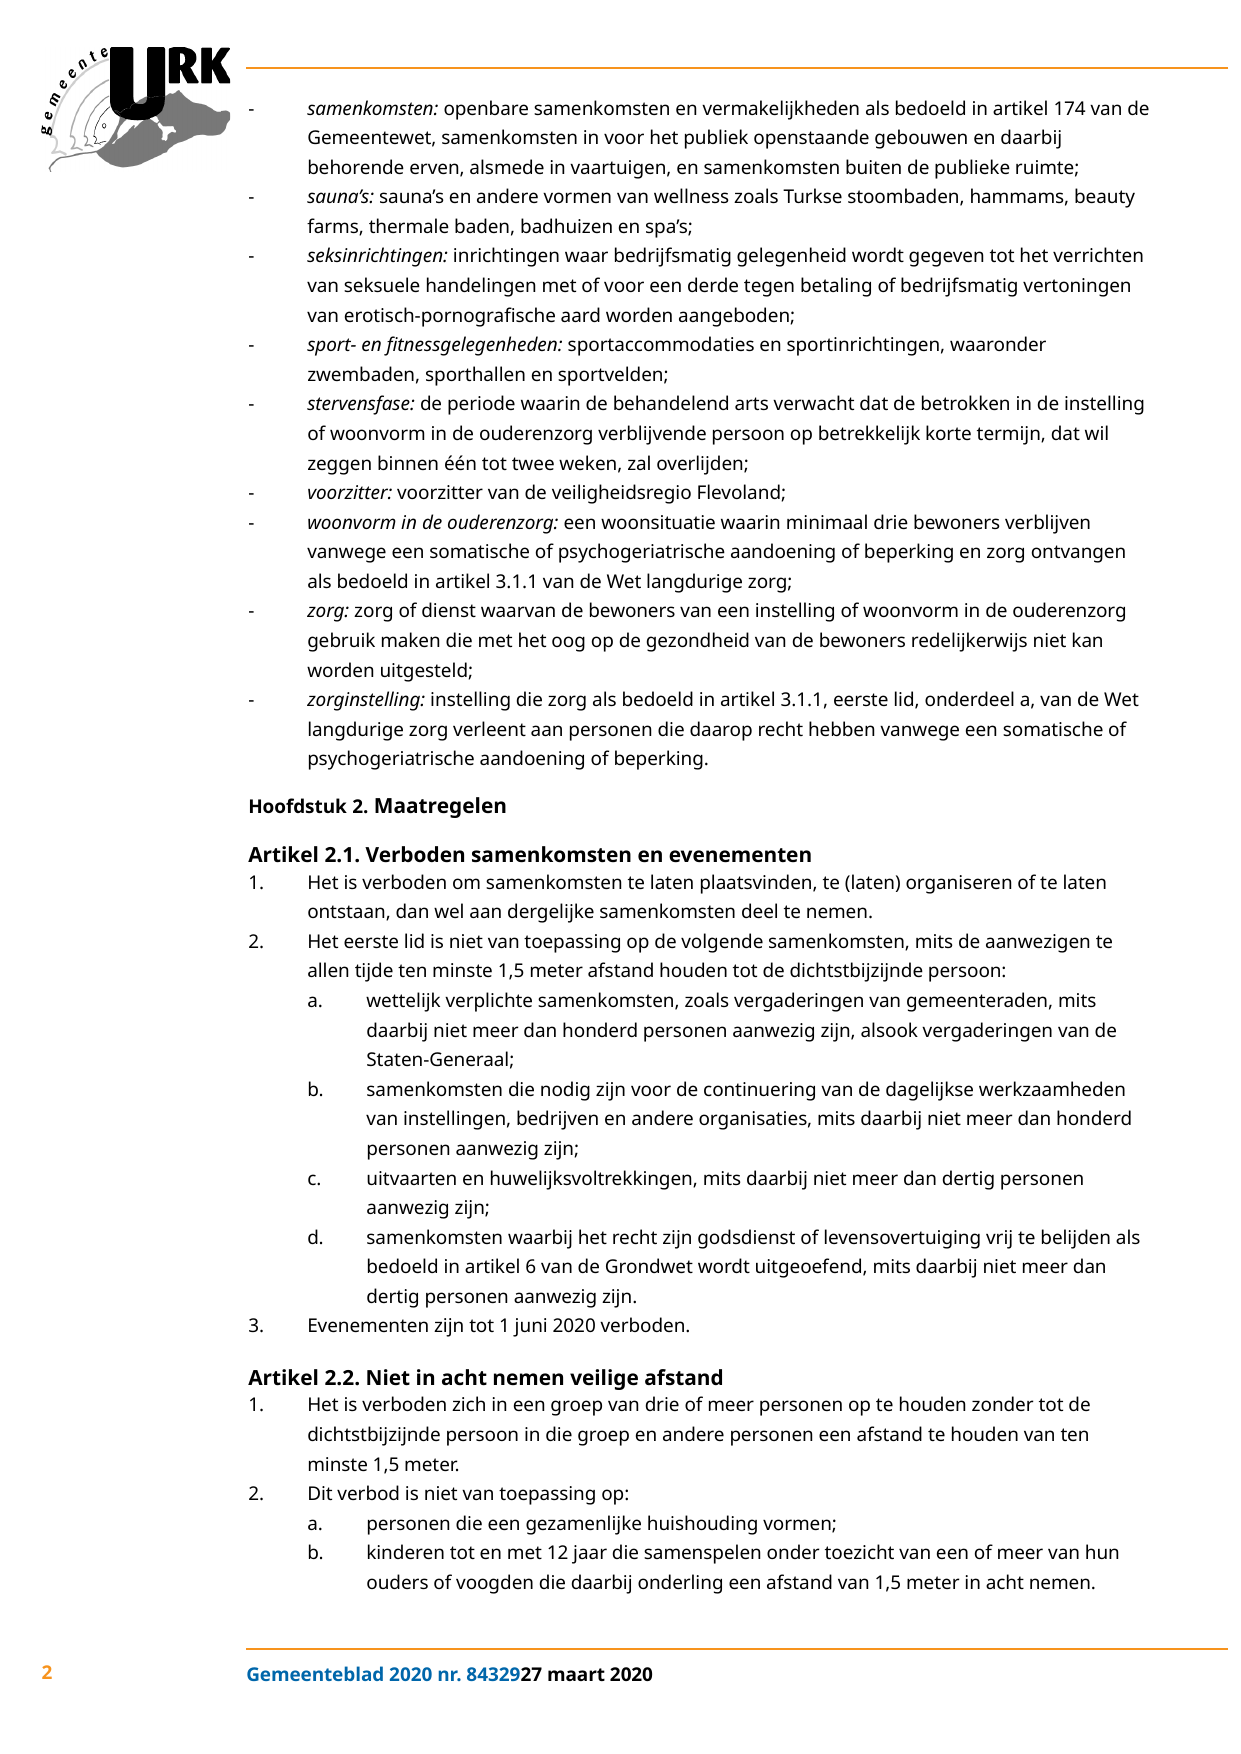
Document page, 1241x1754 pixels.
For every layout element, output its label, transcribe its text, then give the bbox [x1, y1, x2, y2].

list samenkomsten die nodig zijn voor de continuering van de dagelijkse werkzaamheden van instellingen, bedrijven en andere organisaties, mits daarbij niet meer dan honderd personen aanwezig zijn; [307, 1076, 1152, 1161]
text Artikel 2.2. Niet in acht nemen veilige afstand [248, 1363, 1152, 1392]
text Hoofdstuk 2. Maatregelen [248, 791, 1152, 820]
list sport‐ en fitnessgelegenheden: sportaccommodaties en sportinrichtingen, waaronder zwembaden, sporthallen en sportvelden; [248, 331, 1152, 387]
list Het is verboden zich in een groep van drie of meer personen op te houden zonder tot de dichtstbijzijnde persoon in die groep en andere personen een afstand te houden van ten minste 1,5 meter. [248, 1392, 1152, 1476]
list kinderen tot en met 12 jaar die samenspelen onder toezicht van een of meer van hun ouders of voogden die daarbij onderling een afstand van 1,5 meter in acht nemen. [307, 1539, 1152, 1595]
list woonvorm in de ouderenzorg: een woonsituatie waarin minimaal drie bewoners verblijven vanwege een somatische of psychogeriatrische aandoening of beperking en zorg ontvangen als bedoeld in artikel 3.1.1 van de Wet langdurige zorg; [248, 509, 1152, 594]
list samenkomsten waarbij het recht zijn godsdienst of levensovertuiging vrij te belijden als bedoeld in artikel 6 van de Grondwet wordt uitgeoefend, mits daarbij niet meer dan dertig personen aanwezig zijn. [307, 1224, 1152, 1309]
picture [41, 47, 231, 172]
list Evenementen zijn tot 1 juni 2020 verboden. [248, 1313, 1152, 1338]
list zorginstelling: instelling die zorg als bedoeld in artikel 3.1.1, eerste lid, onderdeel a, van de Wet langdurige zorg verleent aan personen die daarop recht hebben vanwege een somatische of psychogeriatrische aandoening of beperking. [248, 686, 1152, 771]
list Het eerste lid is niet van toepassing op de volgende samenkomsten, mits de aanwezigen te allen tijde ten minste 1,5 meter afstand houden tot de dichtstbijzijnde persoon: [248, 928, 1152, 983]
list voorzitter: voorzitter van de veiligheidsregio Flevoland; [248, 479, 1152, 505]
list sauna’s: sauna’s en andere vormen van wellness zoals Turkse stoombaden, hammams, beauty farms, thermale baden, badhuizen en spa’s; [248, 183, 1152, 239]
list wettelijk verplichte samenkomsten, zoals vergaderingen van gemeenteraden, mits daarbij niet meer dan honderd personen aanwezig zijn, alsook vergaderingen van de Staten‐Generaal; [307, 987, 1152, 1072]
list Dit verbod is niet van toepassing op: [248, 1480, 1152, 1506]
list Het is verboden om samenkomsten te laten plaatsvinden, te (laten) organiseren of te laten ontstaan, dan wel aan dergelijke samenkomsten deel te nemen. [248, 869, 1152, 924]
list samenkomsten: openbare samenkomsten en vermakelijkheden als bedoeld in artikel 174 van de Gemeentewet, samenkomsten in voor het publiek openstaande gebouwen en daarbij behorende erven, alsmede in vaartuigen, en samenkomsten buiten de publieke ruimte; [248, 95, 1152, 180]
list zorg: zorg of dienst waarvan de bewoners van een instelling of woonvorm in de ouderenzorg gebruik maken die met het oog op de gezondheid van de bewoners redelijkerwijs niet kan worden uitgesteld; [248, 598, 1152, 683]
text Artikel 2.1. Verboden samenkomsten en evenementen [248, 841, 1152, 869]
list personen die een gezamenlijke huishouding vormen; [307, 1510, 1152, 1536]
list seksinrichtingen: inrichtingen waar bedrijfsmatig gelegenheid wordt gegeven tot het verrichten van seksuele handelingen met of voor een derde tegen betaling of bedrijfsmatig vertoningen van erotisch‐pornografische aard worden aangeboden; [248, 243, 1152, 328]
list uitvaarten en huwelijksvoltrekkingen, mits daarbij niet meer dan dertig personen aanwezig zijn; [307, 1165, 1152, 1220]
list stervensfase: de periode waarin de behandelend arts verwacht dat de betrokken in de instelling of woonvorm in de ouderenzorg verblijvende persoon op betrekkelijk korte termijn, dat wil zeggen binnen één tot twee weken, zal overlijden; [248, 391, 1152, 476]
